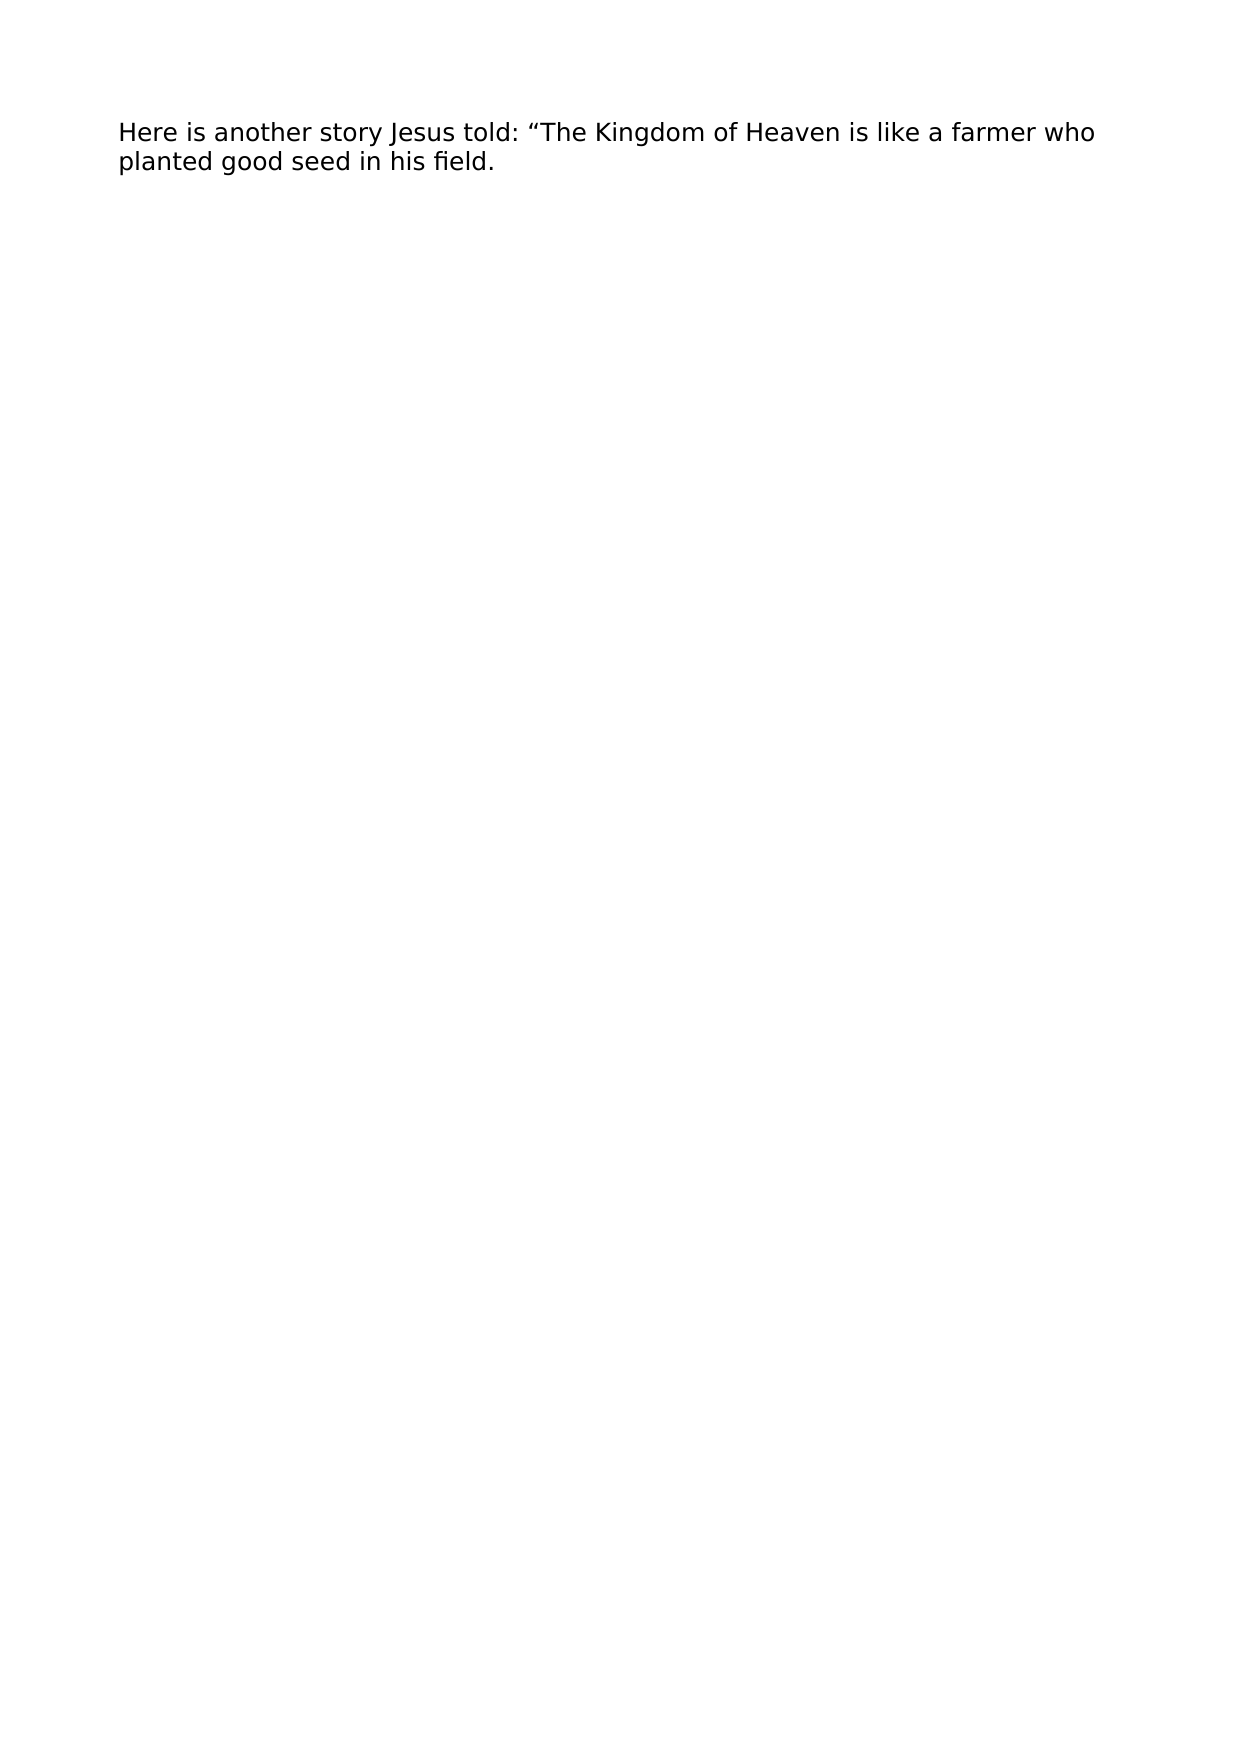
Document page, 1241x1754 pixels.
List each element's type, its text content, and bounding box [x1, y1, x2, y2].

text Here is another story Jesus told: “The Kingdom of Heaven is like a farmer who planted good seed in his field. [118, 118, 1122, 176]
